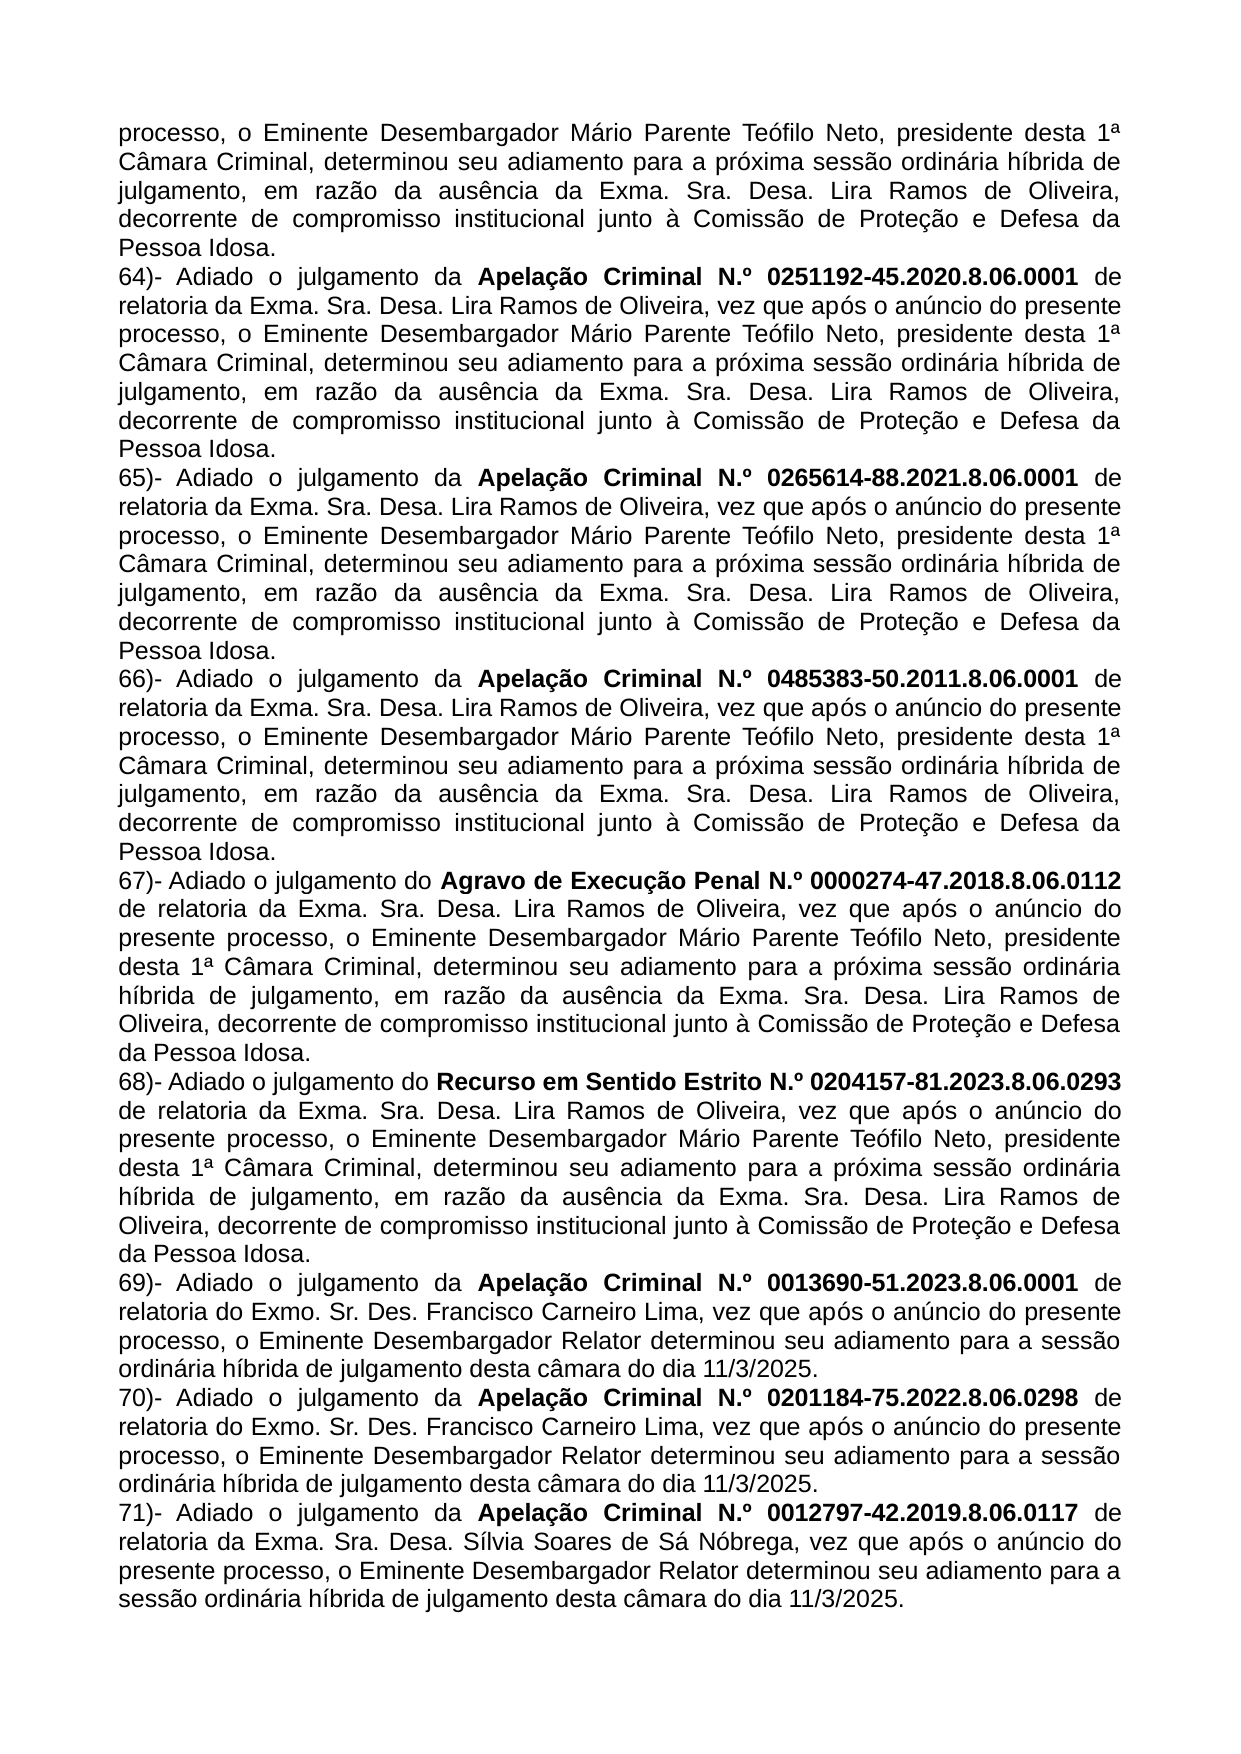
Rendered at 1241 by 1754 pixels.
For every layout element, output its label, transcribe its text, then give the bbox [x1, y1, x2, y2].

text 70)- Adiado o julgamento da Apelação Criminal N.º 0201184-75.2022.8.06.0298 de relatoria do Exmo. Sr. Des. Francisco Carneiro Lima, vez que após o anúncio do presente processo, o Eminente Desembargador Relator determinou seu adiamento para a sessão ordinária híbrida de julgamento desta câmara do dia 11/3/2025. [118, 1383, 1122, 1498]
text 67)- Adiado o julgamento do Agravo de Execução Penal N.º 0000274-47.2018.8.06.0112 de relatoria da Exma. Sra. Desa. Lira Ramos de Oliveira, vez que após o anúncio do presente processo, o Eminente Desembargador Mário Parente Teófilo Neto, presidente desta 1ª Câmara Criminal, determinou seu adiamento para a próxima sessão ordinária híbrida de julgamento, em razão da ausência da Exma. Sra. Desa. Lira Ramos de Oliveira, decorrente de compromisso institucional junto à Comissão de Proteção e Defesa da Pessoa Idosa. [118, 866, 1122, 1067]
text 64)- Adiado o julgamento da Apelação Criminal N.º 0251192-45.2020.8.06.0001 de relatoria da Exma. Sra. Desa. Lira Ramos de Oliveira, vez que após o anúncio do presente processo, o Eminente Desembargador Mário Parente Teófilo Neto, presidente desta 1ª Câmara Criminal, determinou seu adiamento para a próxima sessão ordinária híbrida de julgamento, em razão da ausência da Exma. Sra. Desa. Lira Ramos de Oliveira, decorrente de compromisso institucional junto à Comissão de Proteção e Defesa da Pessoa Idosa. [118, 262, 1122, 463]
text 66)- Adiado o julgamento da Apelação Criminal N.º 0485383-50.2011.8.06.0001 de relatoria da Exma. Sra. Desa. Lira Ramos de Oliveira, vez que após o anúncio do presente processo, o Eminente Desembargador Mário Parente Teófilo Neto, presidente desta 1ª Câmara Criminal, determinou seu adiamento para a próxima sessão ordinária híbrida de julgamento, em razão da ausência da Exma. Sra. Desa. Lira Ramos de Oliveira, decorrente de compromisso institucional junto à Comissão de Proteção e Defesa da Pessoa Idosa. [118, 664, 1122, 866]
text processo, o Eminente Desembargador Mário Parente Teófilo Neto, presidente desta 1ª Câmara Criminal, determinou seu adiamento para a próxima sessão ordinária híbrida de julgamento, em razão da ausência da Exma. Sra. Desa. Lira Ramos de Oliveira, decorrente de compromisso institucional junto à Comissão de Proteção e Defesa da Pessoa Idosa. [118, 118, 1122, 262]
text 65)- Adiado o julgamento da Apelação Criminal N.º 0265614-88.2021.8.06.0001 de relatoria da Exma. Sra. Desa. Lira Ramos de Oliveira, vez que após o anúncio do presente processo, o Eminente Desembargador Mário Parente Teófilo Neto, presidente desta 1ª Câmara Criminal, determinou seu adiamento para a próxima sessão ordinária híbrida de julgamento, em razão da ausência da Exma. Sra. Desa. Lira Ramos de Oliveira, decorrente de compromisso institucional junto à Comissão de Proteção e Defesa da Pessoa Idosa. [118, 463, 1122, 664]
text 68)- Adiado o julgamento do Recurso em Sentido Estrito N.º 0204157-81.2023.8.06.0293 de relatoria da Exma. Sra. Desa. Lira Ramos de Oliveira, vez que após o anúncio do presente processo, o Eminente Desembargador Mário Parente Teófilo Neto, presidente desta 1ª Câmara Criminal, determinou seu adiamento para a próxima sessão ordinária híbrida de julgamento, em razão da ausência da Exma. Sra. Desa. Lira Ramos de Oliveira, decorrente de compromisso institucional junto à Comissão de Proteção e Defesa da Pessoa Idosa. [118, 1067, 1122, 1268]
text 71)- Adiado o julgamento da Apelação Criminal N.º 0012797-42.2019.8.06.0117 de relatoria da Exma. Sra. Desa. Sílvia Soares de Sá Nóbrega, vez que após o anúncio do presente processo, o Eminente Desembargador Relator determinou seu adiamento para a sessão ordinária híbrida de julgamento desta câmara do dia 11/3/2025. [118, 1498, 1122, 1613]
text 69)- Adiado o julgamento da Apelação Criminal N.º 0013690-51.2023.8.06.0001 de relatoria do Exmo. Sr. Des. Francisco Carneiro Lima, vez que após o anúncio do presente processo, o Eminente Desembargador Relator determinou seu adiamento para a sessão ordinária híbrida de julgamento desta câmara do dia 11/3/2025. [118, 1268, 1122, 1383]
